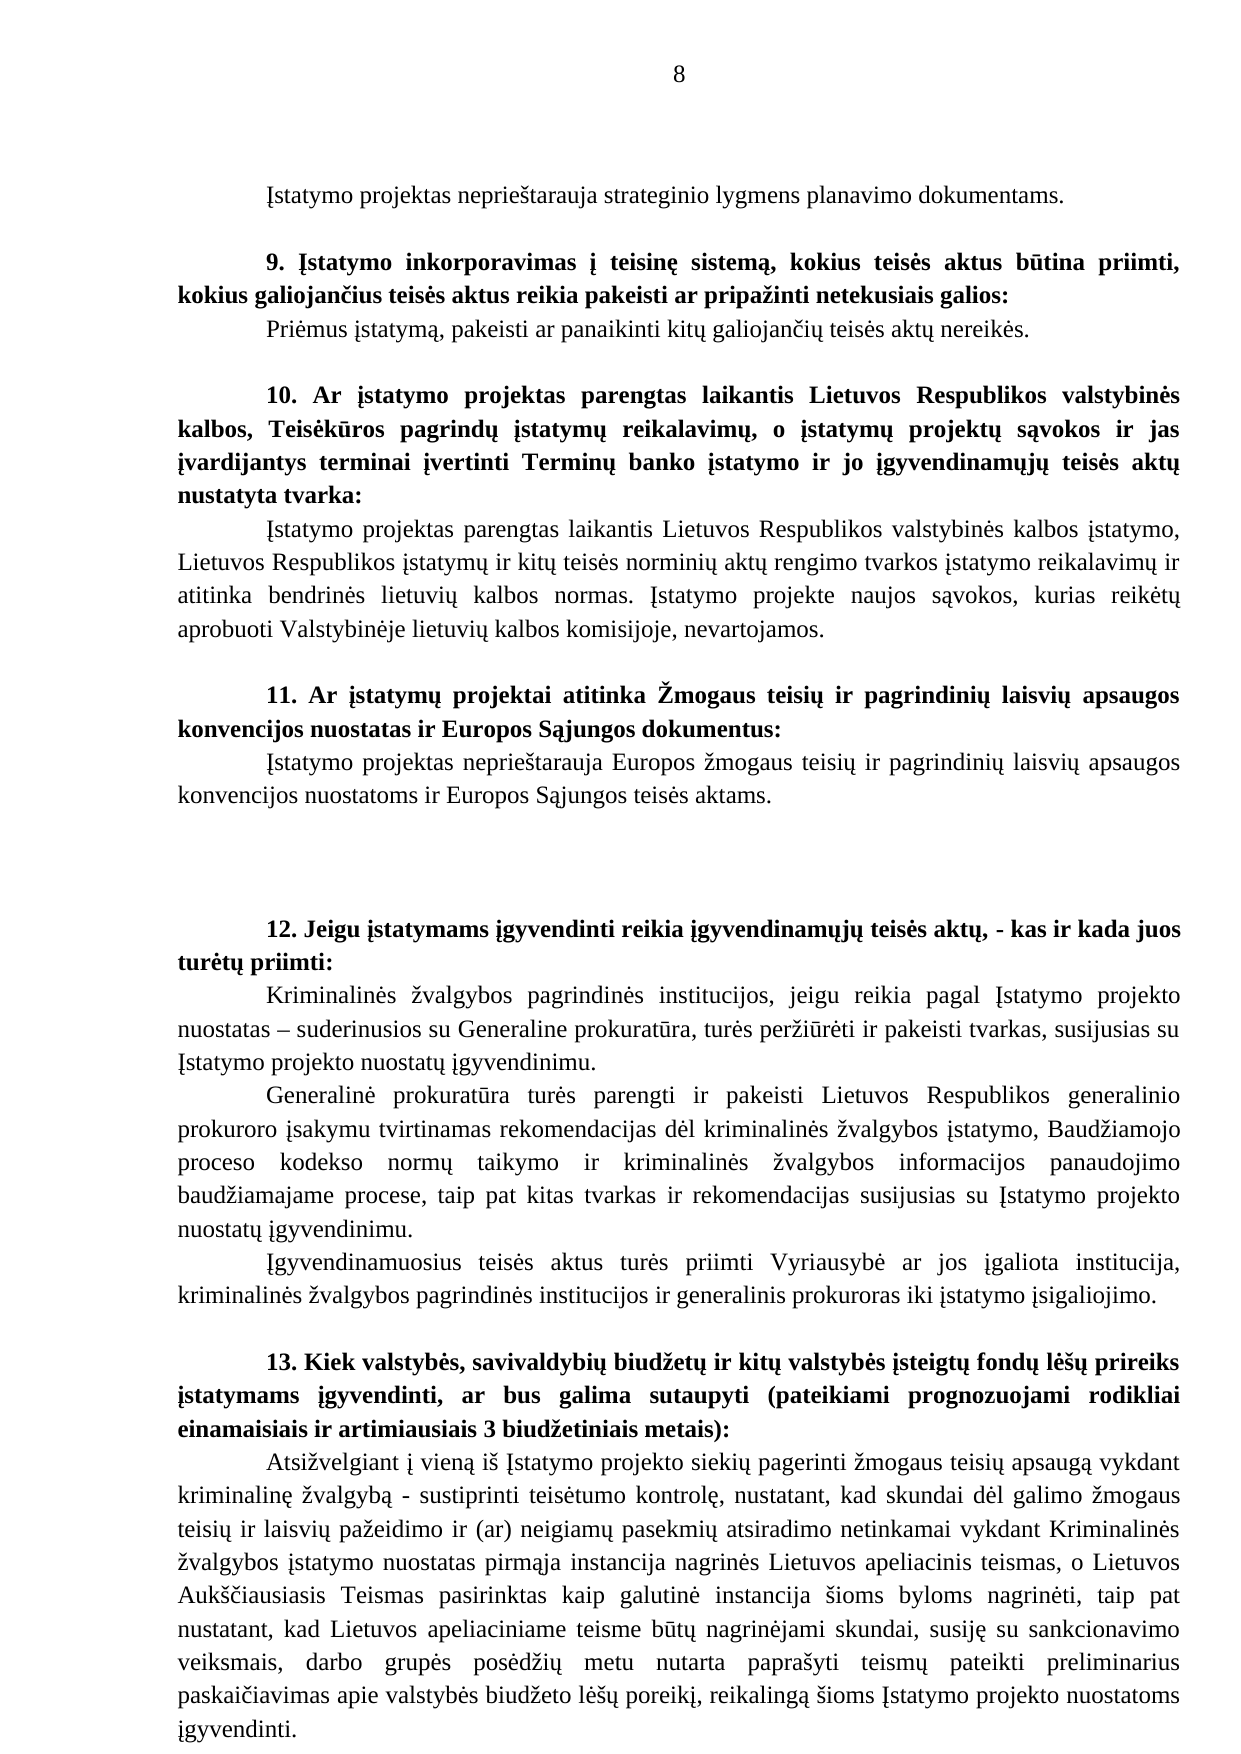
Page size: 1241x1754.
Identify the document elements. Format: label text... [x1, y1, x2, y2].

text Įstatymo projektas neprieštarauja strateginio lygmens planavimo dokumentams. [177, 177, 1181, 211]
text Generalinė prokuratūra turės parengti ir pakeisti Lietuvos Respublikos generalinio prokuroro įsakymu tvirtinamas rekomendacijas dėl kriminalinės žvalgybos įstatymo, Baudžiamojo proceso kodekso normų taikymo ir kriminalinės žvalgybos informacijos panaudojimo baudžiamajame procese, taip pat kitas tvarkas ir rekomendacijas susijusias su Įstatymo projekto nuostatų įgyvendinimu. [177, 1077, 1181, 1244]
text Kriminalinės žvalgybos pagrindinės institucijos, jeigu reikia pagal Įstatymo projekto nuostatas – suderinusios su Generaline prokuratūra, turės peržiūrėti ir pakeisti tvarkas, susijusias su Įstatymo projekto nuostatų įgyvendinimu. [177, 977, 1181, 1077]
text 13. Kiek valstybės, savivaldybių biudžetų ir kitų valstybės įsteigtų fondų lėšų prireiks įstatymams įgyvendinti, ar bus galima sutaupyti (pateikiami prognozuojami rodikliai einamaisiais ir artimiausiais 3 biudžetiniais metais): [177, 1344, 1181, 1444]
text 9. Įstatymo inkorporavimas į teisinę sistemą, kokius teisės aktus būtina priimti, kokius galiojančius teisės aktus reikia pakeisti ar pripažinti netekusiais galios: [177, 244, 1181, 311]
text Atsižvelgiant į vieną iš Įstatymo projekto siekių pagerinti žmogaus teisių apsaugą vykdant kriminalinę žvalgybą ‑ sustiprinti teisėtumo kontrolę, nustatant, kad skundai dėl galimo žmogaus teisių ir laisvių pažeidimo ir (ar) neigiamų pasekmių atsiradimo netinkamai vykdant Kriminalinės žvalgybos įstatymo nuostatas pirmąja instancija nagrinės Lietuvos apeliacinis teismas, o Lietuvos Aukščiausiasis Teismas pasirinktas kaip galutinė instancija šioms byloms nagrinėti, taip pat nustatant, kad Lietuvos apeliaciniame teisme būtų nagrinėjami skundai, susiję su sankcionavimo veiksmais, darbo grupės posėdžių metu nutarta paprašyti teismų pateikti preliminarius paskaičiavimas apie valstybės biudžeto lėšų poreikį, reikalingą šioms Įstatymo projekto nuostatoms įgyvendinti. [177, 1444, 1181, 1744]
text 10. Ar įstatymo projektas parengtas laikantis Lietuvos Respublikos valstybinės kalbos, Teisėkūros pagrindų įstatymų reikalavimų, o įstatymų projektų sąvokos ir jas įvardijantys terminai įvertinti Terminų banko įstatymo ir jo įgyvendinamųjų teisės aktų nustatyta tvarka: [177, 377, 1181, 511]
text Įstatymo projektas parengtas laikantis Lietuvos Respublikos valstybinės kalbos įstatymo, Lietuvos Respublikos įstatymų ir kitų teisės norminių aktų rengimo tvarkos įstatymo reikalavimų ir atitinka bendrinės lietuvių kalbos normas. Įstatymo projekte naujos sąvokos, kurias reikėtų aprobuoti Valstybinėje lietuvių kalbos komisijoje, nevartojamos. [177, 511, 1181, 644]
text Įgyvendinamuosius teisės aktus turės priimti Vyriausybė ar jos įgaliota institucija, kriminalinės žvalgybos pagrindinės institucijos ir generalinis prokuroras iki įstatymo įsigaliojimo. [177, 1244, 1181, 1311]
text 12. Jeigu įstatymams įgyvendinti reikia įgyvendinamųjų teisės aktų, ‑ kas ir kada juos turėtų priimti: [177, 911, 1181, 977]
text Priėmus įstatymą, pakeisti ar panaikinti kitų galiojančių teisės aktų nereikės. [177, 311, 1181, 344]
text Įstatymo projektas neprieštarauja Europos žmogaus teisių ir pagrindinių laisvių apsaugos konvencijos nuostatoms ir Europos Sąjungos teisės aktams. [177, 744, 1181, 811]
text 11. Ar įstatymų projektai atitinka Žmogaus teisių ir pagrindinių laisvių apsaugos konvencijos nuostatas ir Europos Sąjungos dokumentus: [177, 677, 1181, 744]
